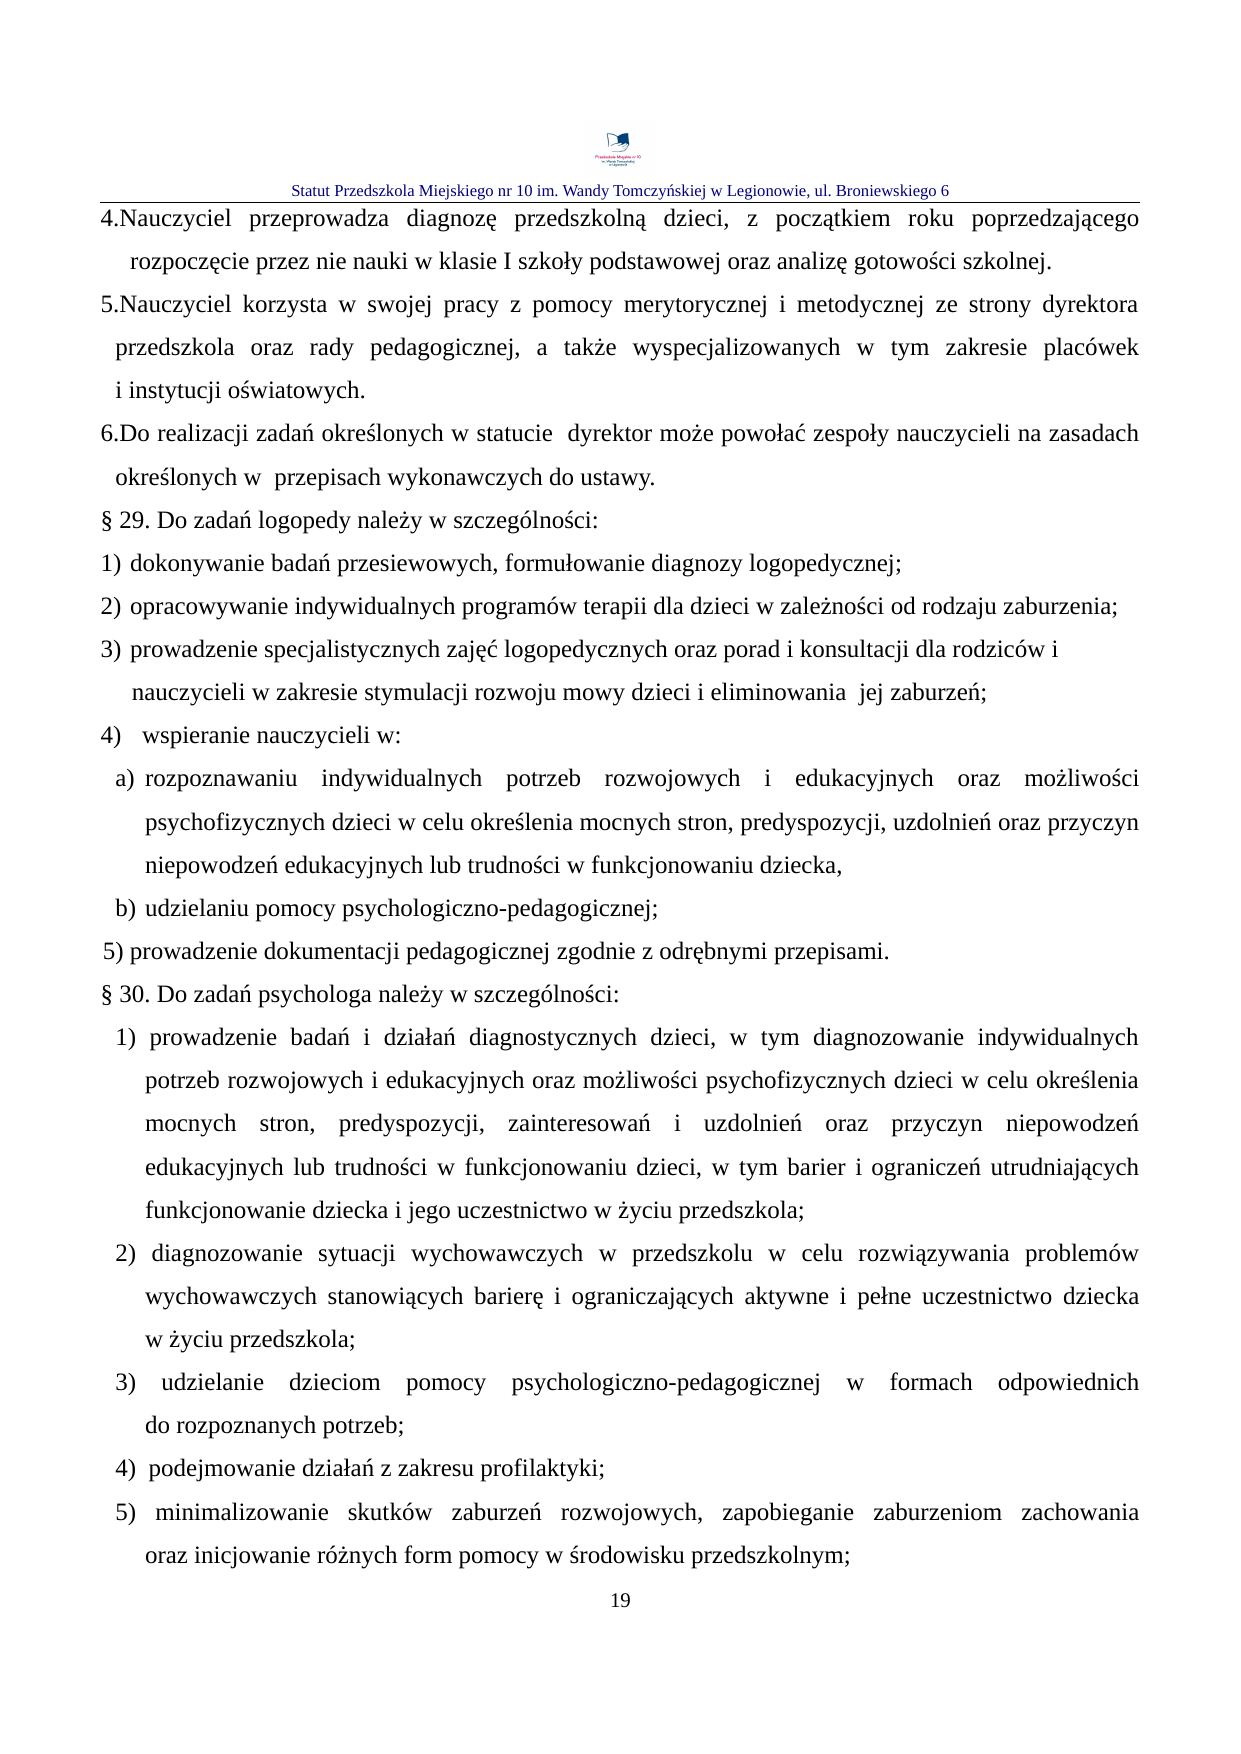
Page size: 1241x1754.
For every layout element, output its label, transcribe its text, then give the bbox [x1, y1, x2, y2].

list udzielaniu pomocy psychologiczno-pedagogicznej; [115, 893, 1140, 922]
list dokonywanie badań przesiewowych, formułowanie diagnozy logopedycznej; [100, 548, 1140, 577]
list opracowywanie indywidualnych programów terapii dla dzieci w zależności od rodzaju zaburzenia; [100, 591, 1140, 620]
list rozpoznawaniu indywidualnych potrzeb rozwojowych i edukacyjnych oraz możliwości psychofizycznych dzieci w celu określenia mocnych stron, predyspozycji, uzdolnień oraz przyczyn niepowodzeń edukacyjnych lub trudności w funkcjonowaniu dziecka, [115, 763, 1140, 878]
text 4) podejmowanie działań z zakresu profilaktyki; [115, 1453, 1140, 1482]
text 2) diagnozowanie sytuacji wychowawczych w przedszkolu w celu rozwiązywania problemów wychowawczych stanowiących barierę i ograniczających aktywne i pełne uczestnictwo dziecka w życiu przedszkola; [115, 1238, 1140, 1353]
text 5) prowadzenie dokumentacji pedagogicznej zgodnie z odrębnymi przepisami. [40, 936, 1140, 965]
text 4.Nauczyciel przeprowadza diagnozę przedszkolną dzieci, z początkiem roku poprzedzającego rozpoczęcie przez nie nauki w klasie I szkoły podstawowej oraz analizę gotowości szkolnej. [100, 203, 1140, 275]
list wspieranie nauczycieli w: [100, 720, 1140, 749]
list prowadzenie specjalistycznych zajęć logopedycznych oraz porad i konsultacji dla rodziców i [100, 634, 1140, 663]
text § 29. Do zadań logopedy należy w szczególności: [100, 505, 1140, 533]
text nauczycieli w zakresie stymulacji rozwoju mowy dzieci i eliminowania jej zaburzeń; [100, 677, 1140, 706]
text 5.Nauczyciel korzysta w swojej pracy z pomocy merytorycznej i metodycznej ze strony dyrektora przedszkola oraz rady pedagogicznej, a także wyspecjalizowanych w tym zakresie placówek i instytucji oświatowych. [100, 289, 1140, 404]
text 1) prowadzenie badań i działań diagnostycznych dzieci, w tym diagnozowanie indywidualnych potrzeb rozwojowych i edukacyjnych oraz możliwości psychofizycznych dzieci w celu określenia mocnych stron, predyspozycji, zainteresowań i uzdolnień oraz przyczyn niepowodzeń edukacyjnych lub trudności w funkcjonowaniu dzieci, w tym barier i ograniczeń utrudniających funkcjonowanie dziecka i jego uczestnictwo w życiu przedszkola; [115, 1022, 1140, 1223]
text 3) udzielanie dzieciom pomocy psychologiczno-pedagogicznej w formach odpowiednich do rozpoznanych potrzeb; [115, 1367, 1140, 1439]
text § 30. Do zadań psychologa należy w szczególności: [100, 979, 1140, 1008]
text 6.Do realizacji zadań określonych w statucie dyrektor może powołać zespoły nauczycieli na zasadach określonych w przepisach wykonawczych do ustawy. [100, 418, 1140, 490]
text 5) minimalizowanie skutków zaburzeń rozwojowych, zapobieganie zaburzeniom zachowania oraz inicjowanie różnych form pomocy w środowisku przedszkolnym; [115, 1497, 1140, 1568]
